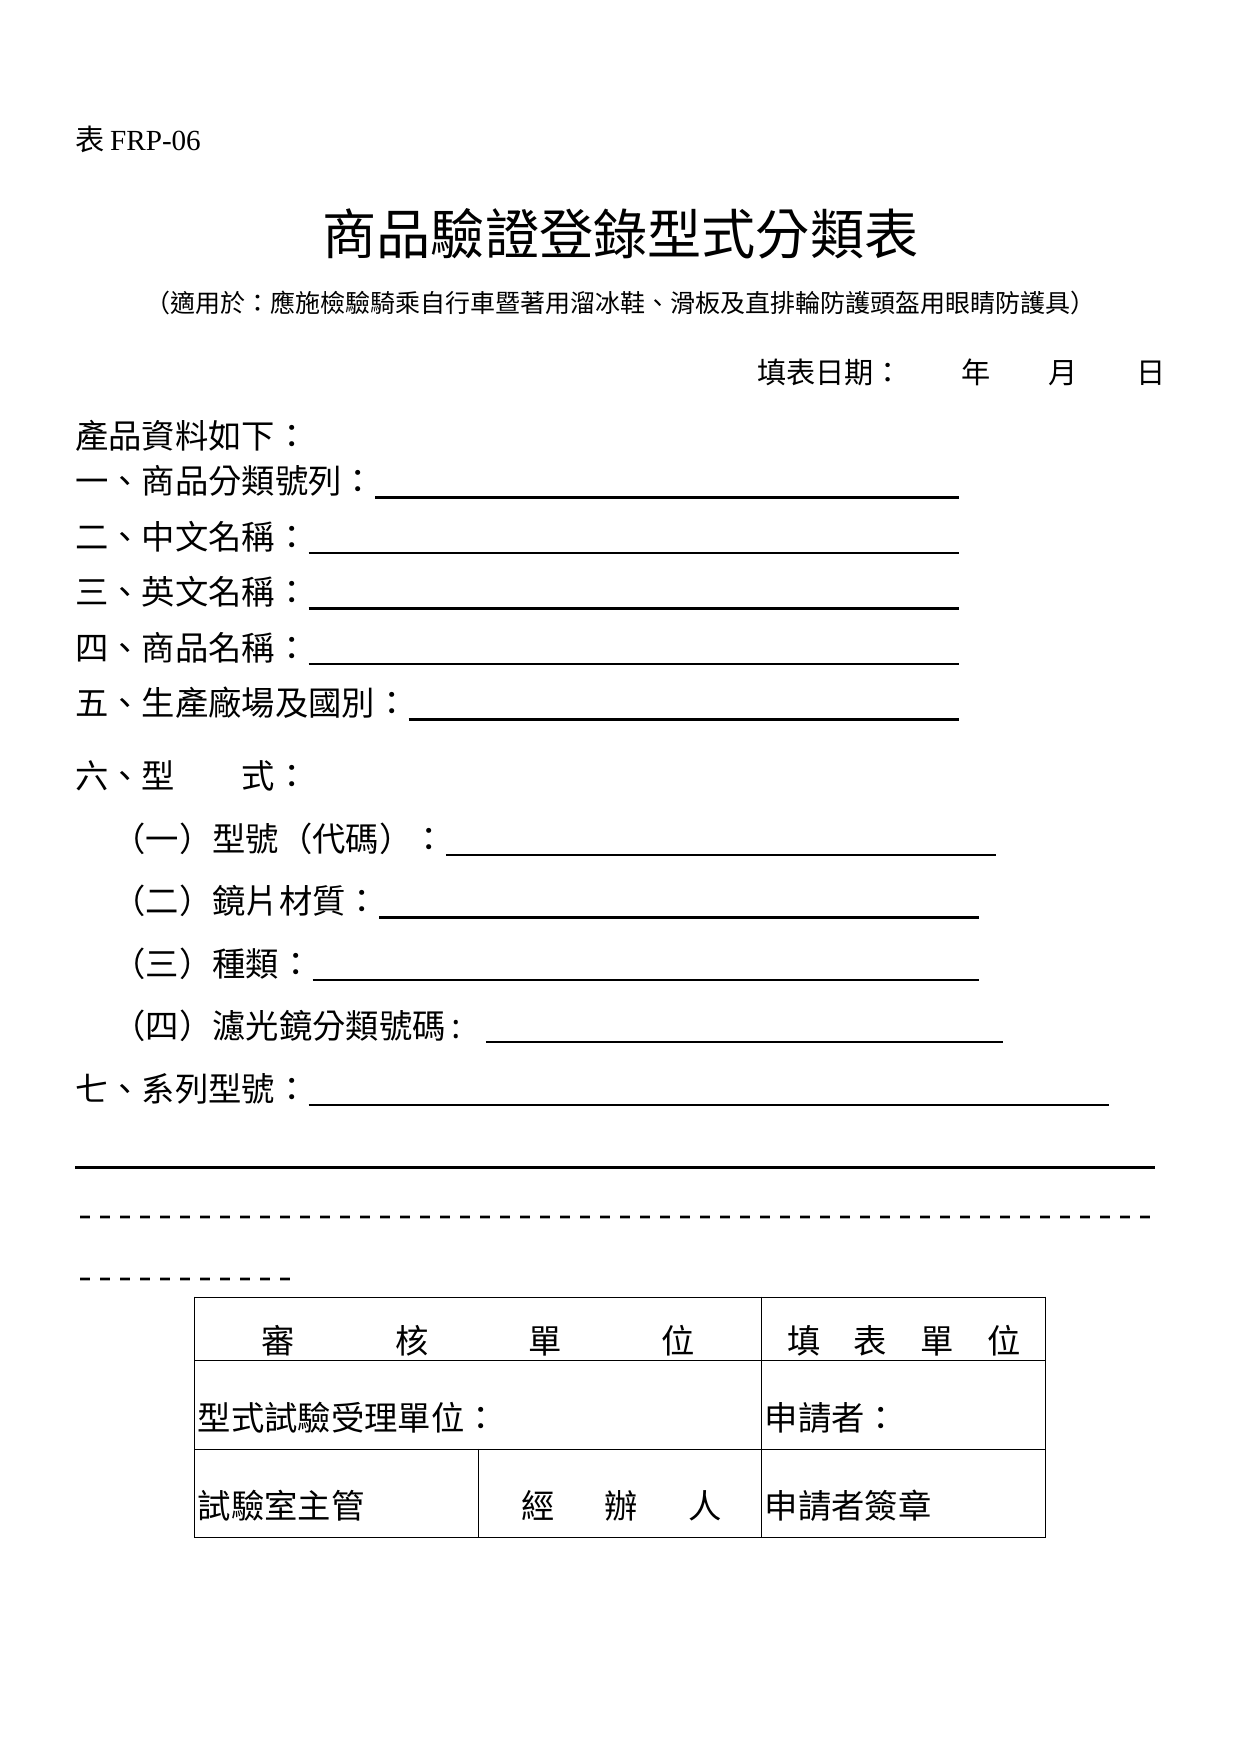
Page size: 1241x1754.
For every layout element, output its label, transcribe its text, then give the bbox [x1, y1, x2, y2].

text （適用於：應施檢驗騎乘自行車暨著用溜冰鞋、滑板及直排輪防護頭盔用眼睛防護具） [75, 283, 1165, 319]
table_cell 經 辦 人 [479, 1450, 761, 1537]
text 商品驗證登錄型式分類表 [75, 158, 1165, 283]
text 一、商品分類號列： [75, 455, 1165, 503]
text （二）鏡片材質： [112, 857, 1165, 920]
text 二、中文名稱： [75, 511, 1165, 559]
table_cell 型式試驗受理單位： [195, 1361, 761, 1449]
text 三、英文名稱： [75, 566, 1165, 614]
text （四）濾光鏡分類號碼: [112, 982, 1165, 1045]
table_header 填 表 單 位 [762, 1298, 1045, 1360]
text ----------------------------------------------------------------- [75, 1172, 1165, 1297]
text 產品資料如下： [75, 393, 1165, 455]
text 六、型 式： [75, 732, 1165, 795]
text 七、系列型號： [75, 1045, 1165, 1107]
text 表FRP-06 [75, 96, 1165, 158]
table_cell 試驗室主管 [195, 1450, 478, 1537]
text 四、商品名稱： [75, 621, 1165, 670]
table_cell 申請者： [762, 1361, 1045, 1449]
text （三）種類： [112, 920, 1165, 982]
text （一）型號（代碼）： [112, 795, 1165, 857]
table_cell 申請者簽章 [762, 1450, 1045, 1537]
text 填表日期： 年 月 日 [75, 344, 1165, 393]
text 五、生產廠場及國別： [75, 677, 1165, 725]
table_header 審 核 單 位 [195, 1298, 761, 1360]
